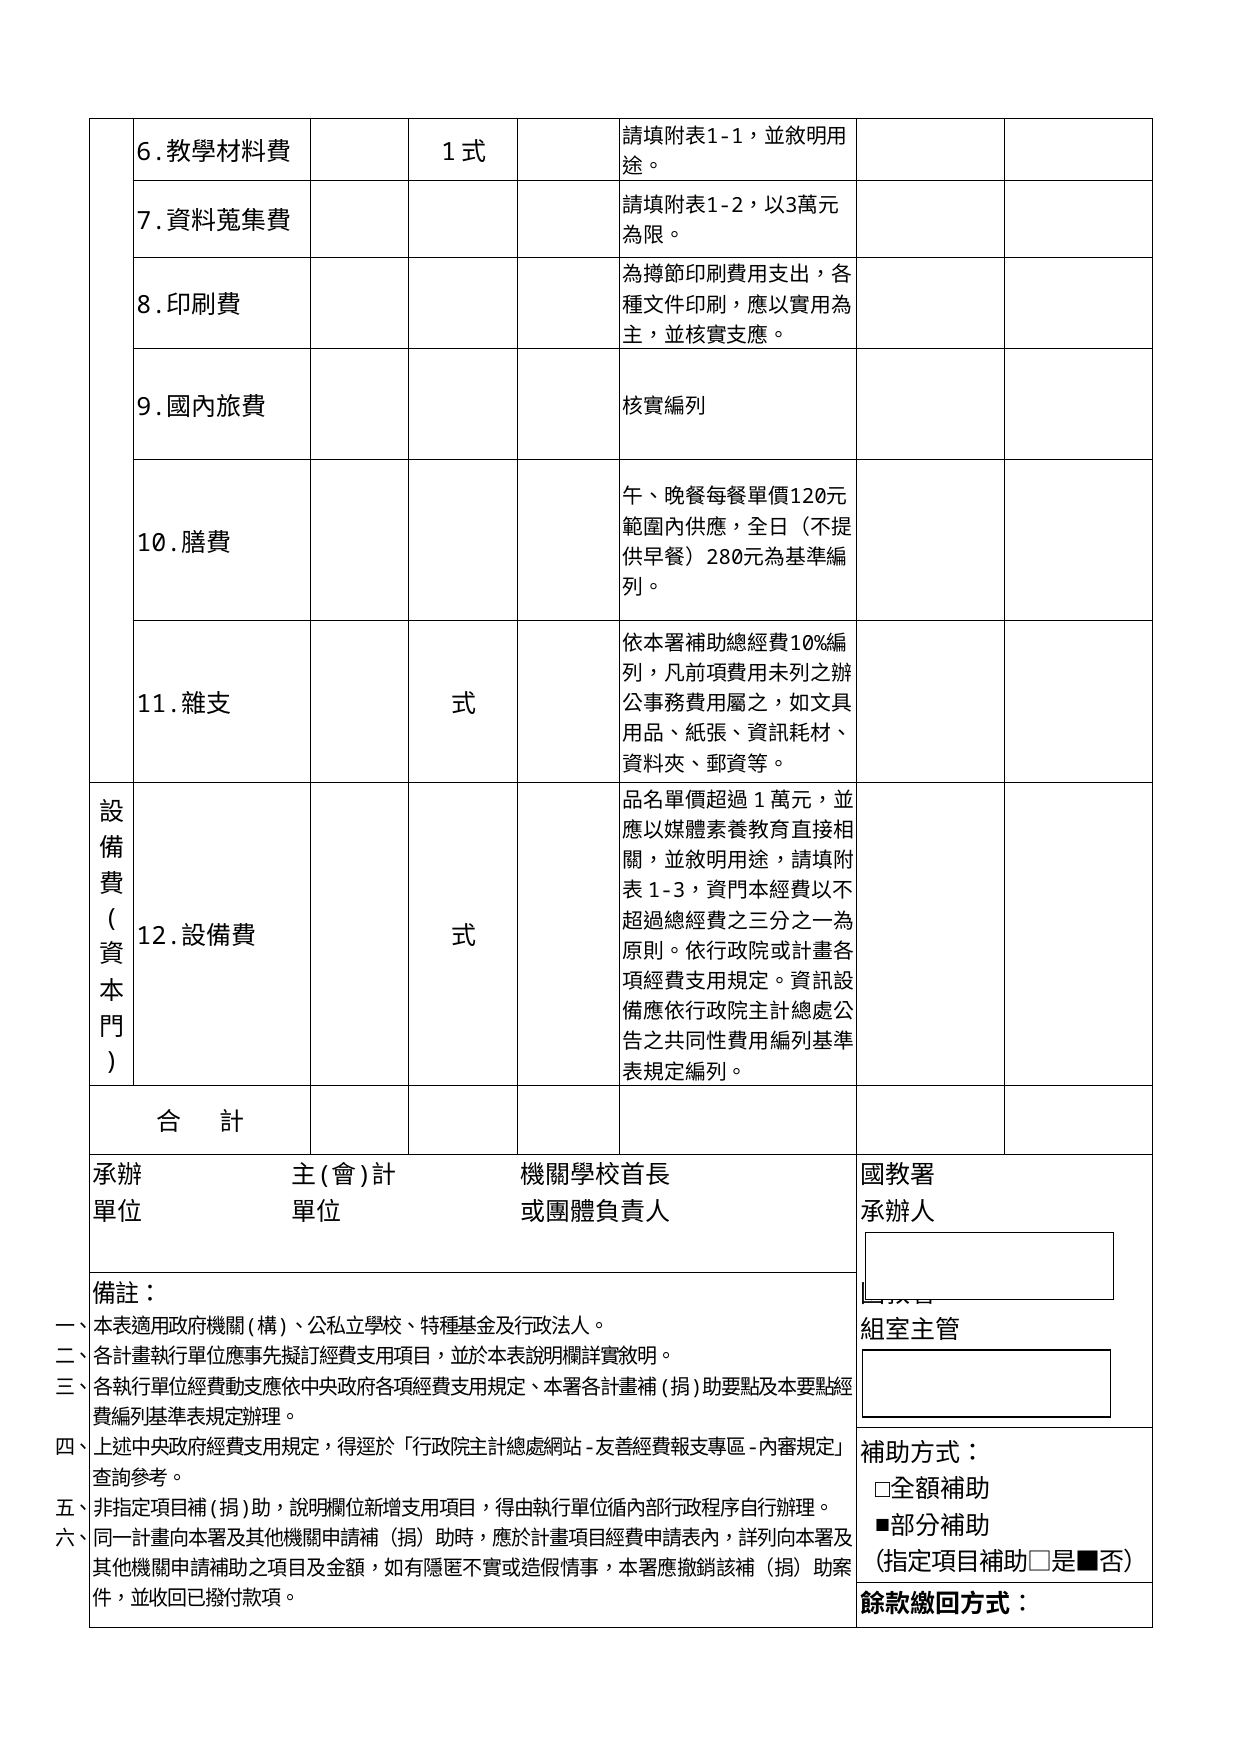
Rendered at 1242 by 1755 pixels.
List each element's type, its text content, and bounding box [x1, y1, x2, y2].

table_cell [857, 181, 1004, 257]
table_cell [90, 119, 133, 782]
table_cell [1005, 258, 1152, 348]
table_cell 國教署 承辦人 [866, 1233, 1113, 1299]
table_cell 式 [409, 783, 517, 1085]
table_cell 機關學校首長 或團體負責人 [518, 1155, 856, 1272]
table_cell 品名單價超過1萬元，並應以媒體素養教育直接相關，並敘明用途，請填附表1-3，資門本經費以不超過總經費之三分之一為原則。依行政院或計畫各項經費支用規定。資訊設備應依行政院主計總處公告之共同性費用編列基準表規定編列。 [620, 783, 856, 1085]
table_cell 8.印刷費 [134, 258, 310, 348]
table_cell 10.膳費 [134, 460, 310, 620]
table_cell [1005, 783, 1152, 1085]
table_cell 式 [409, 621, 517, 782]
table_cell [1005, 181, 1152, 257]
table_cell [857, 621, 1004, 782]
table_cell 9.國內旅費 [134, 349, 310, 459]
table_cell 承辦 單位 [90, 1155, 289, 1272]
table_cell 為撙節印刷費用支出，各種文件印刷，應以實用為主，並核實支應。 [620, 258, 856, 348]
table_cell 6.教學材料費 [134, 119, 310, 180]
table_cell [311, 119, 408, 180]
table_cell 核實編列 [620, 349, 856, 459]
table_cell [620, 1086, 856, 1154]
table_cell 國教署 承辦人 [857, 1155, 1152, 1272]
table_cell [409, 349, 517, 459]
table_cell [1005, 1086, 1152, 1154]
table_cell [518, 349, 619, 459]
table_cell [857, 349, 1004, 459]
table_cell [1005, 349, 1152, 459]
table_cell [311, 258, 408, 348]
table_cell 合 計 [90, 1086, 310, 1154]
table_cell 請填附表1-2，以3萬元為限。 [620, 181, 856, 257]
table_cell 備註： 本表適用政府機關(構)、公私立學校、特種基金及行政法人。 各計畫執行單位應事先擬訂經費支用項目，並於本表說明欄詳實敘明。 各執行單位經費動支應依中央政府各項經費支用規定、本署各計畫補(捐)助要點及本要點經費編列基準表規定辦理。 上述中央政府經費支用規定，得逕於「行政院主計總處網站-友善經費報支專區-內審規定」查詢參考。 非指定項目補(捐)助，說明欄位新增支用項目，得由執行單位循內部行政程序自行辦理。 同一計畫向本署及其他機關申請補（捐）助時，應於計畫項目經費申請表內，詳列向本署及其他機關申請補助之項目及金額，如有隱匿不實或造假情事，本署應撤銷該補（捐）助案件，並收回已撥付款項。 補（捐）助計畫除依本要點第4點規定之情形外，以不補（捐）助人事費、加班費、內部場地使用費及行政管理費為原則。 申請補（捐）助經費，其計畫執行涉及須依「政府機關政策文宣規劃執行注意事項」、預算法第62條之1及其執行原則等相關規定辦理者，應明確標示其為「廣告」，且揭示贊助機關（教育部國民及學前教育署）名稱，並不得以置入性行銷方式進行。 [90, 1273, 856, 1627]
table_cell [857, 119, 1004, 180]
table_cell 餘款繳回方式： [857, 1583, 1152, 1627]
table_cell [311, 621, 408, 782]
table_cell 午、晚餐每餐單價120元 範圍內供應，全日（不提供早餐）280元為基準編列。 [620, 460, 856, 620]
table_cell [311, 181, 408, 257]
table_cell [518, 258, 619, 348]
table_cell 依本署補助總經費10%編列，凡前項費用未列之辦公事務費用屬之，如文具用品、紙張、資訊耗材、資料夾、郵資等。 [620, 621, 856, 782]
table_cell [518, 460, 619, 620]
table_cell [1005, 621, 1152, 782]
table_cell 請填附表1-1，並敘明用途。 [620, 119, 856, 180]
table_cell [1005, 119, 1152, 180]
table_cell 設備費(資本門) [90, 783, 133, 1085]
table_cell [409, 460, 517, 620]
table_cell [311, 783, 408, 1085]
table_cell [409, 258, 517, 348]
table_cell 1式 [409, 119, 517, 180]
table_cell 7.資料蒐集費 [134, 181, 310, 257]
table_cell 11.雜支 [134, 621, 310, 782]
table_cell [857, 783, 1004, 1085]
table_cell [311, 349, 408, 459]
table_cell [518, 783, 619, 1085]
table_cell [518, 621, 619, 782]
table_cell [311, 1086, 408, 1154]
table_cell [518, 119, 619, 180]
table_cell [857, 460, 1004, 620]
table_cell 12.設備費 [134, 783, 310, 1085]
table_cell [1005, 460, 1152, 620]
table_cell [409, 1086, 517, 1154]
table_cell [409, 181, 517, 257]
table_cell [311, 460, 408, 620]
table_cell 國教署 組室主管 [857, 1272, 1152, 1427]
table_cell [518, 1086, 619, 1154]
table_cell [857, 258, 1004, 348]
table_cell [518, 181, 619, 257]
table_cell 補助方式： □全額補助 ■部分補助 （指定項目補助□是■否） [857, 1428, 1152, 1582]
table_cell 主(會)計 單位 [289, 1155, 517, 1272]
table_cell [857, 1086, 1004, 1154]
